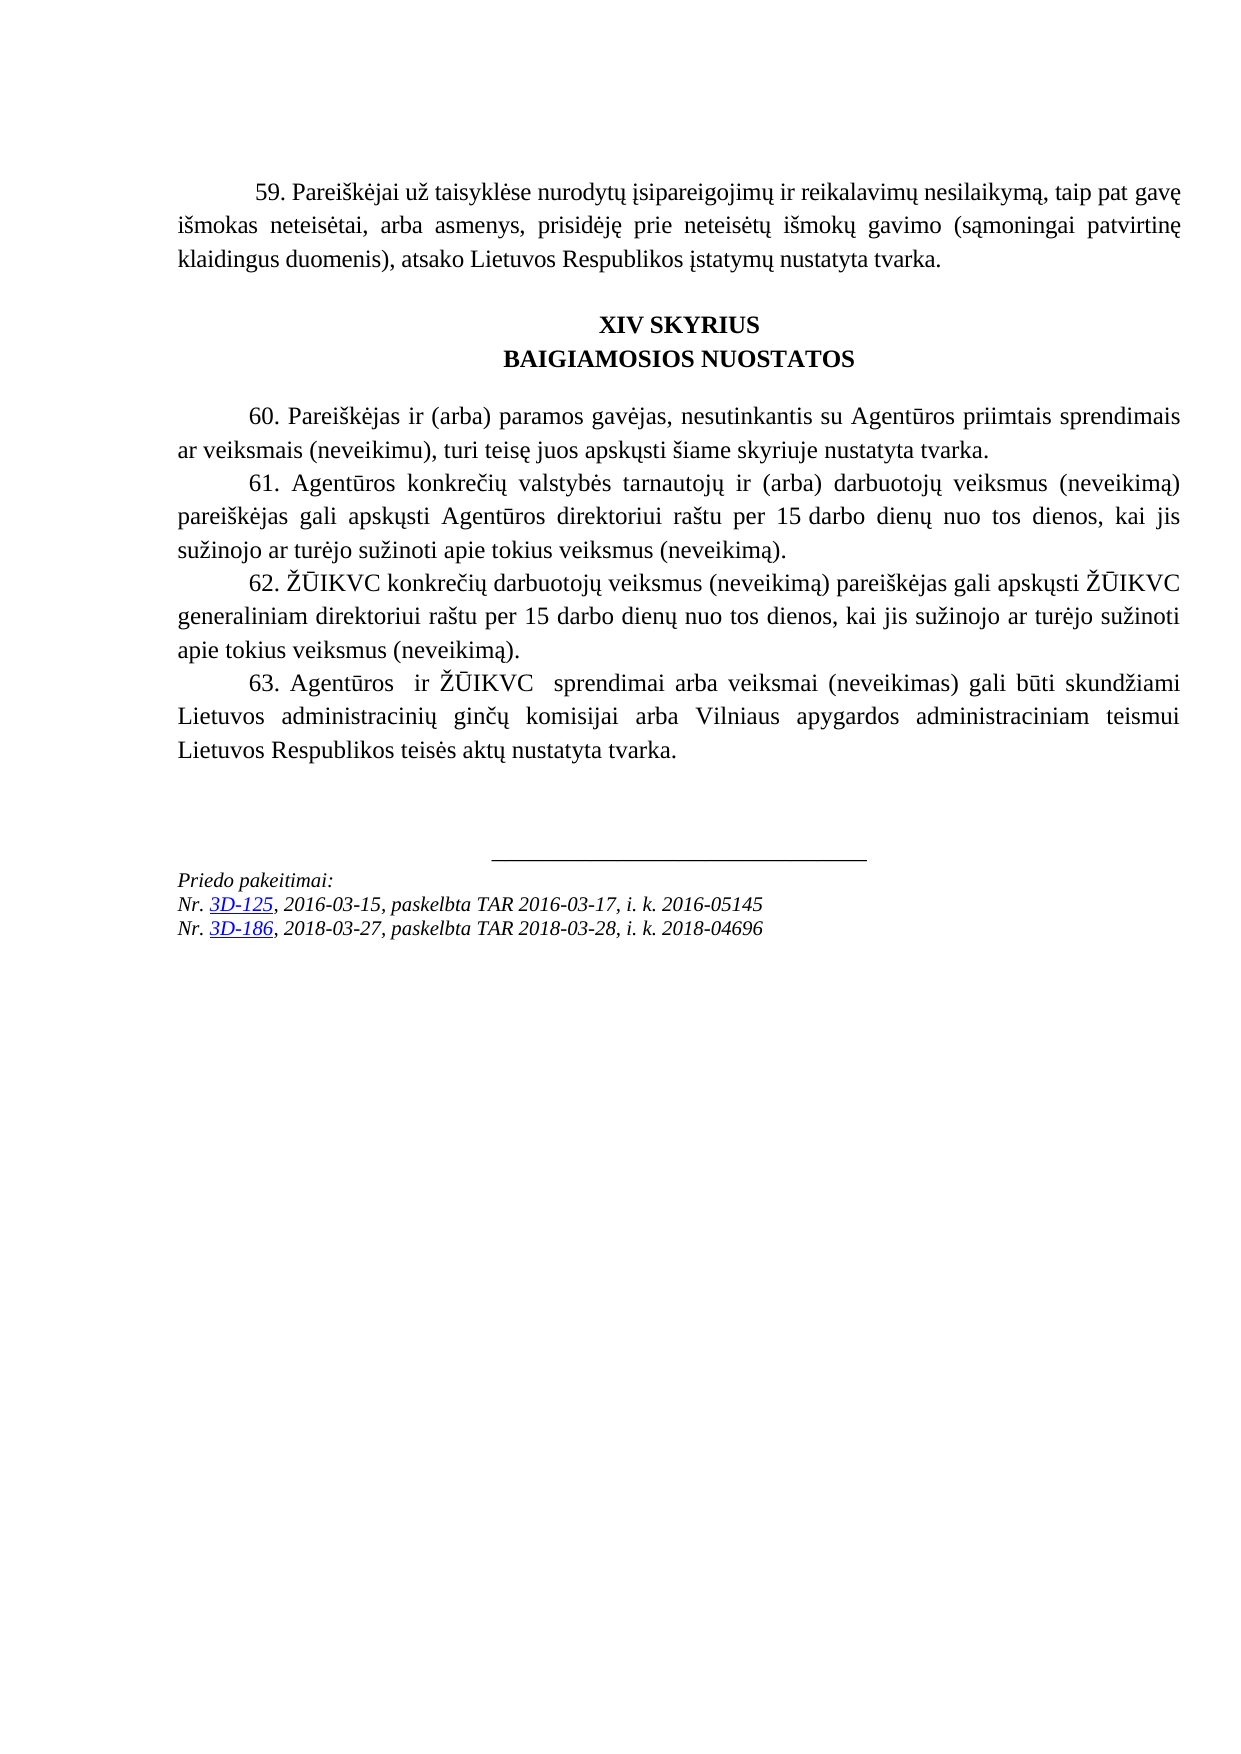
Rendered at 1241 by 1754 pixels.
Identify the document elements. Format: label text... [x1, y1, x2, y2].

text Priedo pakeitimai: [177, 868, 1181, 892]
text 59. Pareiškėjai už taisyklėse nurodytų įsipareigojimų ir reikalavimų nesilaikymą, taip pat gavę išmokas neteisėtai, arba asmenys, prisidėję prie neteisėtų išmokų gavimo (sąmoningai patvirtinę klaidingus duomenis), atsako Lietuvos Respublikos įstatymų nustatyta tvarka. [177, 177, 1181, 273]
text BAIGIAMOSIOS NUOSTATOS [177, 344, 1181, 373]
text 60. Pareiškėjas ir (arba) paramos gavėjas, nesutinkantis su Agentūros priimtais sprendimais ar veiksmais (neveikimu), turi teisę juos apskųsti šiame skyriuje nustatyta tvarka. [177, 401, 1181, 463]
text Nr. 3D-186, 2018-03-27, paskelbta TAR 2018-03-28, i. k. 2018-04696 [177, 916, 1181, 940]
text ______________________________ [177, 835, 1181, 863]
text 61. Agentūros konkrečių valstybės tarnautojų ir (arba) darbuotojų veiksmus (neveikimą) pareiškėjas gali apskųsti Agentūros direktoriui raštu per 15 darbo dienų nuo tos dienos, kai jis sužinojo ar turėjo sužinoti apie tokius veiksmus (neveikimą). [177, 468, 1181, 563]
text 62. ŽŪIKVC konkrečių darbuotojų veiksmus (neveikimą) pareiškėjas gali apskųsti ŽŪIKVC generaliniam direktoriui raštu per 15 darbo dienų nuo tos dienos, kai jis sužinojo ar turėjo sužinoti apie tokius veiksmus (neveikimą). [177, 568, 1181, 663]
text Nr. 3D-125, 2016-03-15, paskelbta TAR 2016-03-17, i. k. 2016-05145 [177, 892, 1181, 916]
text 63. Agentūros ir ŽŪIKVC sprendimai arba veiksmai (neveikimas) gali būti skundžiami Lietuvos administracinių ginčų komisijai arba Vilniaus apygardos administraciniam teismui Lietuvos Respublikos teisės aktų nustatyta tvarka. [177, 668, 1181, 763]
text XIV SKYRIUS [177, 311, 1181, 339]
